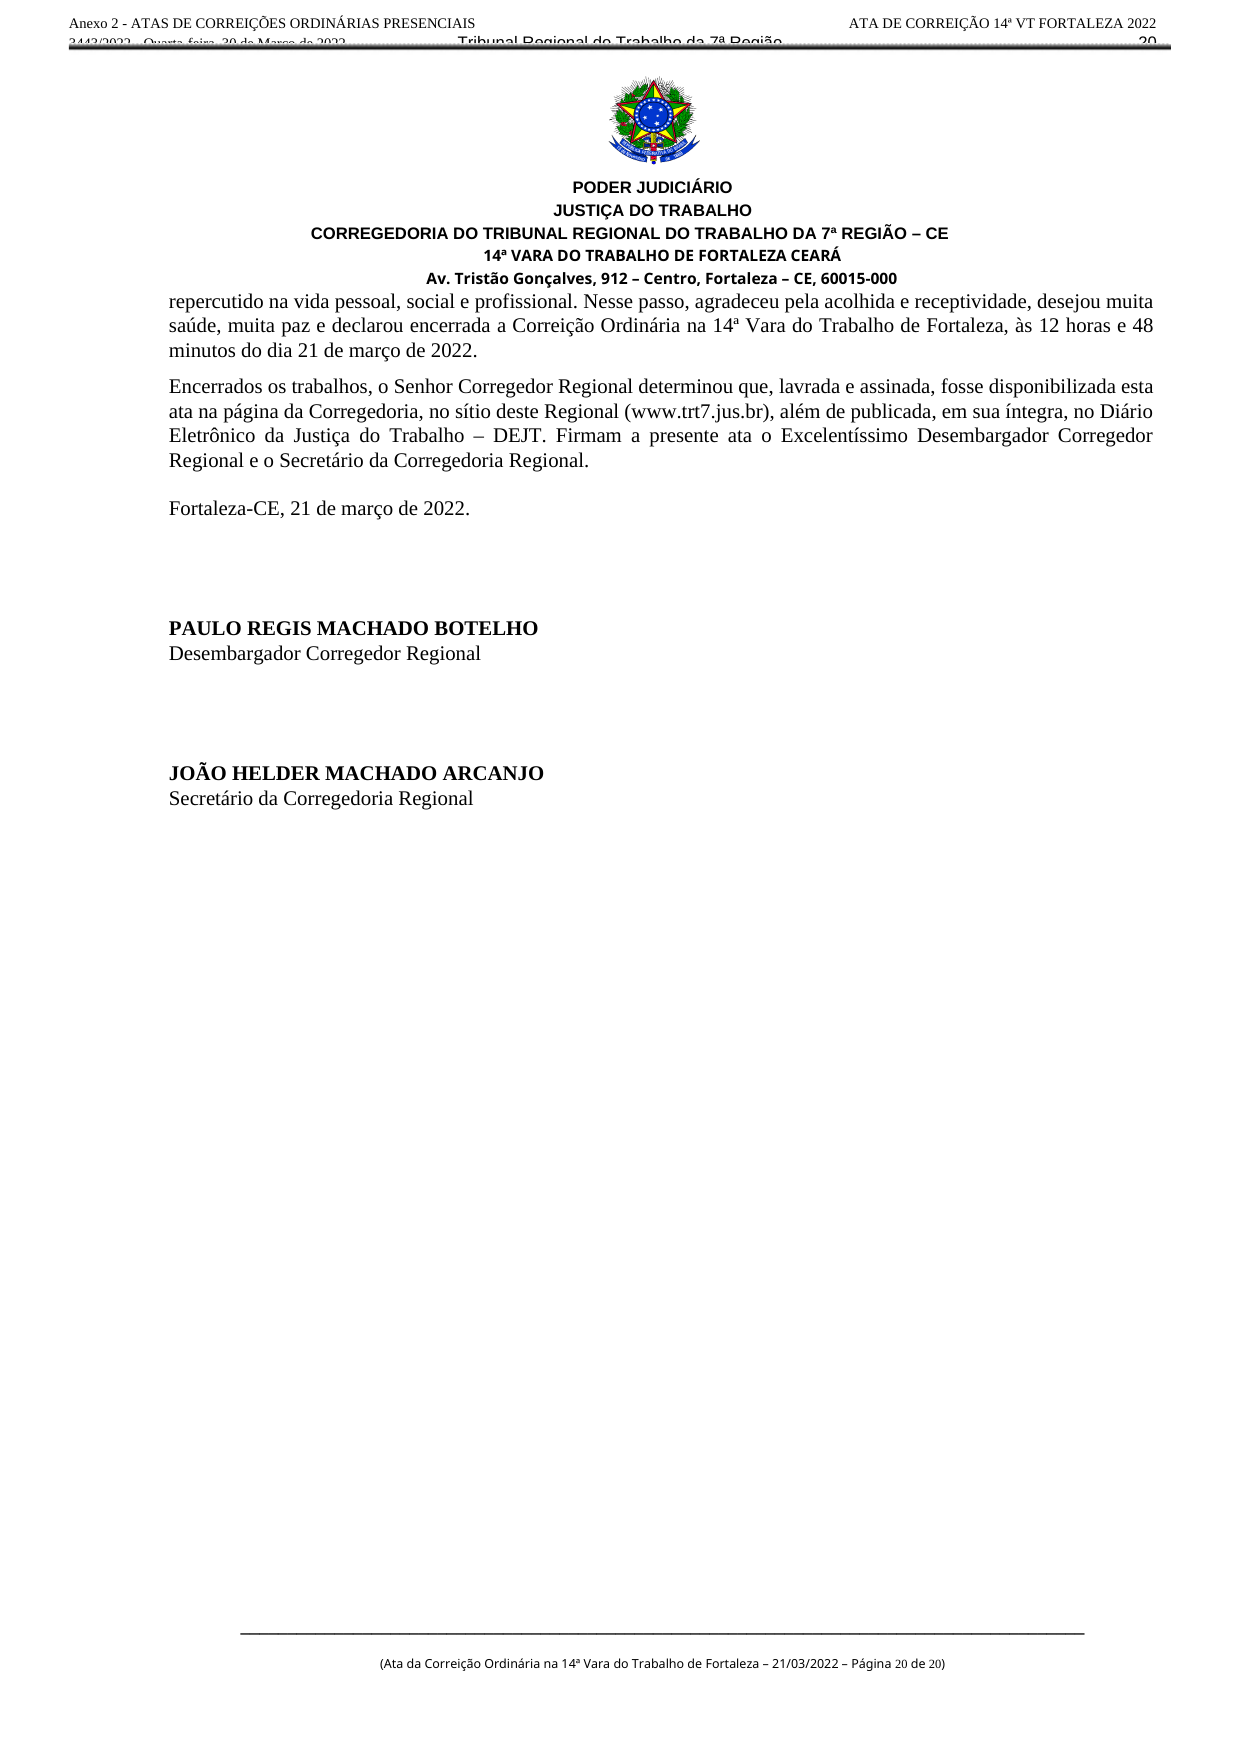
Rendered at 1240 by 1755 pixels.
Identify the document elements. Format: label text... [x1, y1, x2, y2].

text Fortaleza-CE, 21 de março de 2022. [169, 496, 1155, 520]
text Encerrados os trabalhos, o Senhor Corregedor Regional determinou que, lavrada e assinada, fosse disponibilizada esta ata na página da Corregedoria, no sítio deste Regional (www.trt7.jus.br), além de publicada, em sua íntegra, no Diário Eletrônico da Justiça do Trabalho – DEJT. Firmam a presente ata o Excelentíssimo Desembargador Corregedor Regional e o Secretário da Corregedoria Regional. [169, 374, 1155, 472]
text Desembargador Corregedor Regional [169, 641, 1155, 665]
text PAULO REGIS MACHADO BOTELHO [169, 616, 1156, 640]
text Secretário da Corregedoria Regional [169, 786, 1155, 810]
text repercutido na vida pessoal, social e profissional. Nesse passo, agradeceu pela acolhida e receptividade, desejou muita saúde, muita paz e declarou encerrada a Correição Ordinária na 14ª Vara do Trabalho de Fortaleza, às 12 horas e 48 minutos do dia 21 de março de 2022. [169, 289, 1155, 362]
text JOÃO HELDER MACHADO ARCANJO [169, 761, 1156, 784]
